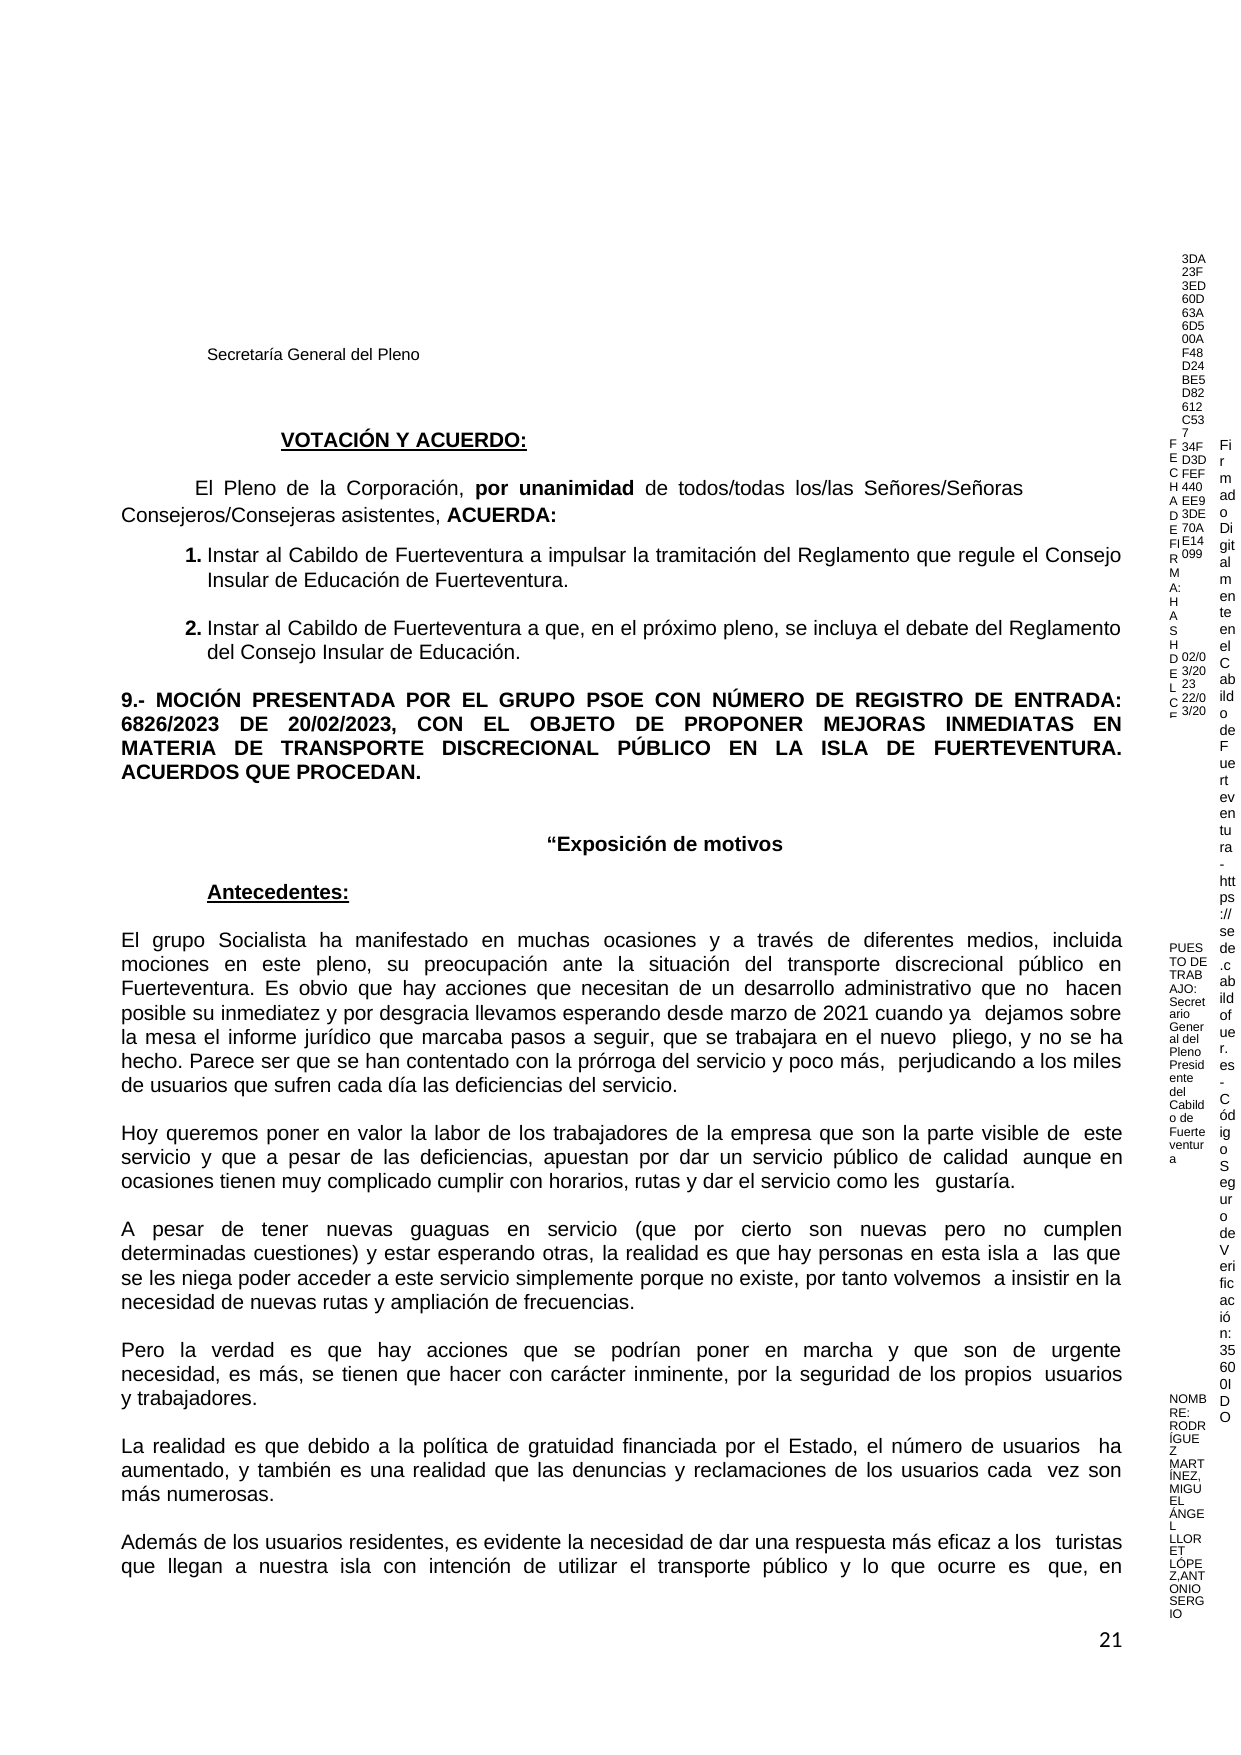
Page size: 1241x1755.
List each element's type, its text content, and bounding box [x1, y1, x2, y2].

text Secretario General del Pleno [1169, 996, 1209, 1058]
text “Exposición de motivos [542, 832, 788, 856]
subtitle VOTACIÓN Y ACUERDO: [1209, 428, 1241, 1423]
subtitle VOTACIÓN Y ACUERDO: [281, 428, 1179, 717]
subtitle 9.- MOCIÓN PRESENTADA POR EL GRUPO PSOE CON NÚMERO DE REGISTRO DE ENTRADA: 6826/2023 DE 20/02/2023, CON EL OBJETO DE PROPONER MEJORAS INMEDIATAS EN MATERIA DE TRANSPORTE DISCRECIONAL PÚBLICO EN LA ISLA DE FUERTEVENTURA. ACUERDOS QUE PROCEDAN. [121, 688, 1123, 784]
text Además de los usuarios residentes, es evidente la necesidad de dar una respuesta más eficaz a los turistas que llegan a nuestra isla con intención de utilizar el transporte público y lo que ocurre es que, en [121, 1530, 1122, 1578]
text Antecedentes: [207, 880, 1217, 904]
list 22/03/2023 [1182, 691, 1209, 717]
text [1167, 1392, 1209, 1636]
text FECHA DE FIRMA: HASH DEL CERTIFICADO: [1169, 436, 1184, 717]
text La realidad es que debido a la política de gratuidad financiada por el Estado, el número de usuarios ha aumentado, y también es una realidad que las denuncias y reclamaciones de los usuarios cada vez son más numerosas. [121, 1434, 1123, 1506]
text PUESTO DE TRABAJO: [1169, 942, 1209, 996]
text 3DA23F3ED60D63A6D500AF48D24BE5D82612C537 [1182, 252, 1209, 441]
text Hoy queremos poner en valor la labor de los trabajadores de la empresa que son la parte visible de este servicio y que a pesar de las deficiencias, apuestan por dar un servicio público de calidad aunque en ocasiones tienen muy complicado cumplir con horarios, rutas y dar el servicio como les gustaría. [121, 1121, 1123, 1193]
list Instar al Cabildo de Fuerteventura a impulsar la tramitación del Reglamento que regule el Consejo Insular de Educación de Fuerteventura. [185, 543, 1122, 591]
text El Pleno de la Corporación, por unanimidad de todos/todas los/las Señores/Señoras Consejeros/Consejeras asistentes, ACUERDA: [121, 476, 1119, 527]
text 34FD3DFEF440EE93DE70AE140996B1C6668F08F5 [1182, 441, 1209, 558]
text RODRÍGUEZ MARTÍNEZ,MIGUEL ÁNGEL LLORET LÓPEZ,ANTONIO SERGIO [1169, 1421, 1207, 1621]
list Instar al Cabildo de Fuerteventura a que, en el próximo pleno, se incluya el debate del Reglamento del Consejo Insular de Educación. [185, 615, 1122, 663]
text Pero la verdad es que hay acciones que se podrían poner en marcha y que son de urgente necesidad, es más, se tienen que hacer con carácter inminente, por la seguridad de los propios usuarios y trabajadores. [121, 1338, 1122, 1410]
text Firmado Digitalmente en el Cabildo de Fuerteventura - https://sede.cabildofuer.es - Código Seguro de Verificación: 35600IDOC2381E85530E5F204B8D [1219, 436, 1236, 1423]
text Presidente del Cabildo de Fuerteventura [1169, 1058, 1209, 1166]
text A pesar de tener nuevas guaguas en servicio (que por cierto son nuevas pero no cumplen determinadas cuestiones) y estar esperando otras, la realidad es que hay personas en esta isla a las que se les niega poder acceder a este servicio simplemente porque no existe, por tanto volvemos a insistir en la necesidad de nuevas rutas y ampliación de frecuencias. [121, 1217, 1122, 1313]
text El grupo Socialista ha manifestado en muchas ocasiones y a través de diferentes medios, incluida mociones en este pleno, su preocupación ante la situación del transporte discrecional público en Fuerteventura. Es obvio que hay acciones que necesitan de un desarrollo administrativo que no hacen posible su inmediatez y por desgracia llevamos esperando desde marzo de 2021 cuando ya dejamos sobre la mesa el informe jurídico que marcaba pasos a seguir, que se trabajara en el nuevo pliego, y no se ha hecho. Parece ser que se han contentado con la prórroga del servicio y poco más, perjudicando a los miles de usuarios que sufren cada día las deficiencias del servicio. [121, 928, 1123, 1097]
text NOMBRE: [1169, 1393, 1209, 1420]
list 02/03/2023 [1182, 651, 1209, 691]
